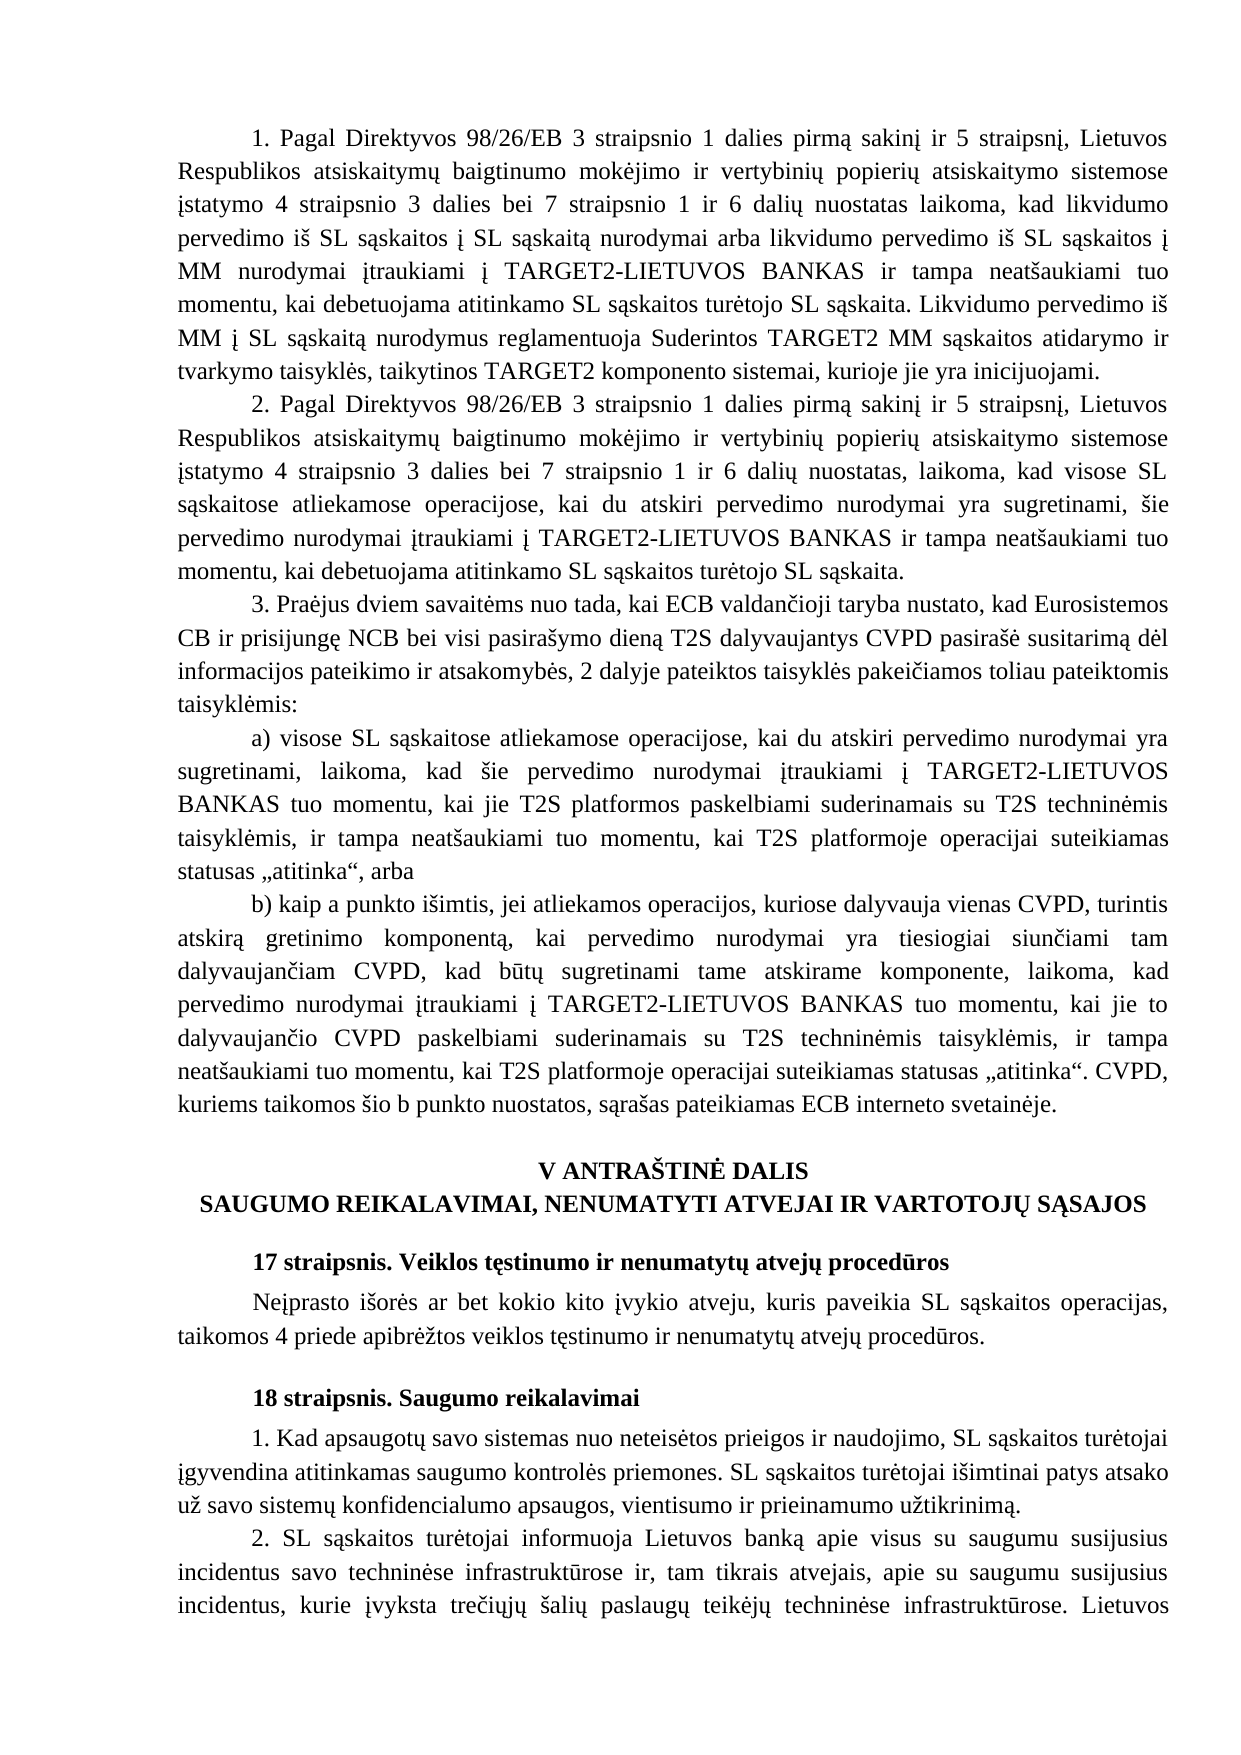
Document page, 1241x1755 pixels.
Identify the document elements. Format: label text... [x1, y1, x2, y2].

text 1. Kad apsaugotų savo sistemas nuo neteisėtos prieigos ir naudojimo, SL sąskaitos turėtojai įgyvendina atitinkamas saugumo kontrolės priemones. SL sąskaitos turėtojai išimtinai patys atsako už savo sistemų konfidencialumo apsaugos, vientisumo ir prieinamumo užtikrinimą. [177, 1419, 1169, 1519]
text 17 straipsnis. Veiklos tęstinumo ir nenumatytų atvejų procedūros [177, 1242, 1169, 1276]
text Neįprasto išorės ar bet kokio kito įvykio atveju, kuris paveikia SL sąskaitos operacijas, taikomos 4 priede apibrėžtos veiklos tęstinumo ir nenumatytų atvejų procedūros. [177, 1283, 1169, 1349]
text 2. Pagal Direktyvos 98/26/EB 3 straipsnio 1 dalies pirmą sakinį ir 5 straipsnį, Lietuvos Respublikos atsiskaitymų baigtinumo mokėjimo ir vertybinių popierių atsiskaitymo sistemose įstatymo 4 straipsnio 3 dalies bei 7 straipsnio 1 ir 6 dalių nuostatas, laikoma, kad visose SL sąskaitose atliekamose operacijose, kai du atskiri pervedimo nurodymai yra sugretinami, šie pervedimo nurodymai įtraukiami į TARGET2-LIETUVOS BANKAS ir tampa neatšaukiami tuo momentu, kai debetuojama atitinkamo SL sąskaitos turėtojo SL sąskaita. [177, 385, 1169, 585]
text 1. Pagal Direktyvos 98/26/EB 3 straipsnio 1 dalies pirmą sakinį ir 5 straipsnį, Lietuvos Respublikos atsiskaitymų baigtinumo mokėjimo ir vertybinių popierių atsiskaitymo sistemose įstatymo 4 straipsnio 3 dalies bei 7 straipsnio 1 ir 6 dalių nuostatas laikoma, kad likvidumo pervedimo iš SL sąskaitos į SL sąskaitą nurodymai arba likvidumo pervedimo iš SL sąskaitos į MM nurodymai įtraukiami į TARGET2-LIETUVOS BANKAS ir tampa neatšaukiami tuo momentu, kai debetuojama atitinkamo SL sąskaitos turėtojo SL sąskaita. Likvidumo pervedimo iš MM į SL sąskaitą nurodymus reglamentuoja Suderintos TARGET2 MM sąskaitos atidarymo ir tvarkymo taisyklės, taikytinos TARGET2 komponento sistemai, kurioje jie yra inicijuojami. [177, 118, 1169, 385]
text 3. Praėjus dviem savaitėms nuo tada, kai ECB valdančioji taryba nustato, kad Eurosistemos CB ir prisijungę NCB bei visi pasirašymo dieną T2S dalyvaujantys CVPD pasirašė susitarimą dėl informacijos pateikimo ir atsakomybės, 2 dalyje pateiktos taisyklės pakeičiamos toliau pateiktomis taisyklėmis: [177, 585, 1169, 718]
text SAUGUMO REIKALAVIMAI, NENUMATYTI ATVEJAI IR VARTOTOJŲ SĄSAJOS [177, 1185, 1169, 1218]
text a) visose SL sąskaitose atliekamose operacijose, kai du atskiri pervedimo nurodymai yra sugretinami, laikoma, kad šie pervedimo nurodymai įtraukiami į TARGET2-LIETUVOS BANKAS tuo momentu, kai jie T2S platformos paskelbiami suderinamais su T2S techninėmis taisyklėmis, ir tampa neatšaukiami tuo momentu, kai T2S platformoje operacijai suteikiamas statusas „atitinka“, arba [177, 718, 1169, 885]
text 2. SL sąskaitos turėtojai informuoja Lietuvos banką apie visus su saugumu susijusius incidentus savo techninėse infrastruktūrose ir, tam tikrais atvejais, apie su saugumu susijusius incidentus, kurie įvyksta trečiųjų šalių paslaugų teikėjų techninėse infrastruktūrose. Lietuvos [177, 1519, 1169, 1619]
text 18 straipsnis. Saugumo reikalavimai [177, 1378, 1169, 1412]
text b) kaip a punkto išimtis, jei atliekamos operacijos, kuriose dalyvauja vienas CVPD, turintis atskirą gretinimo komponentą, kai pervedimo nurodymai yra tiesiogiai siunčiami tam dalyvaujančiam CVPD, kad būtų sugretinami tame atskirame komponente, laikoma, kad pervedimo nurodymai įtraukiami į TARGET2-LIETUVOS BANKAS tuo momentu, kai jie to dalyvaujančio CVPD paskelbiami suderinamais su T2S techninėmis taisyklėmis, ir tampa neatšaukiami tuo momentu, kai T2S platformoje operacijai suteikiamas statusas „atitinka“. CVPD, kuriems taikomos šio b punkto nuostatos, sąrašas pateikiamas ECB interneto svetainėje. [177, 885, 1169, 1118]
text V ANTRAŠTINĖ DALIS [177, 1151, 1169, 1185]
